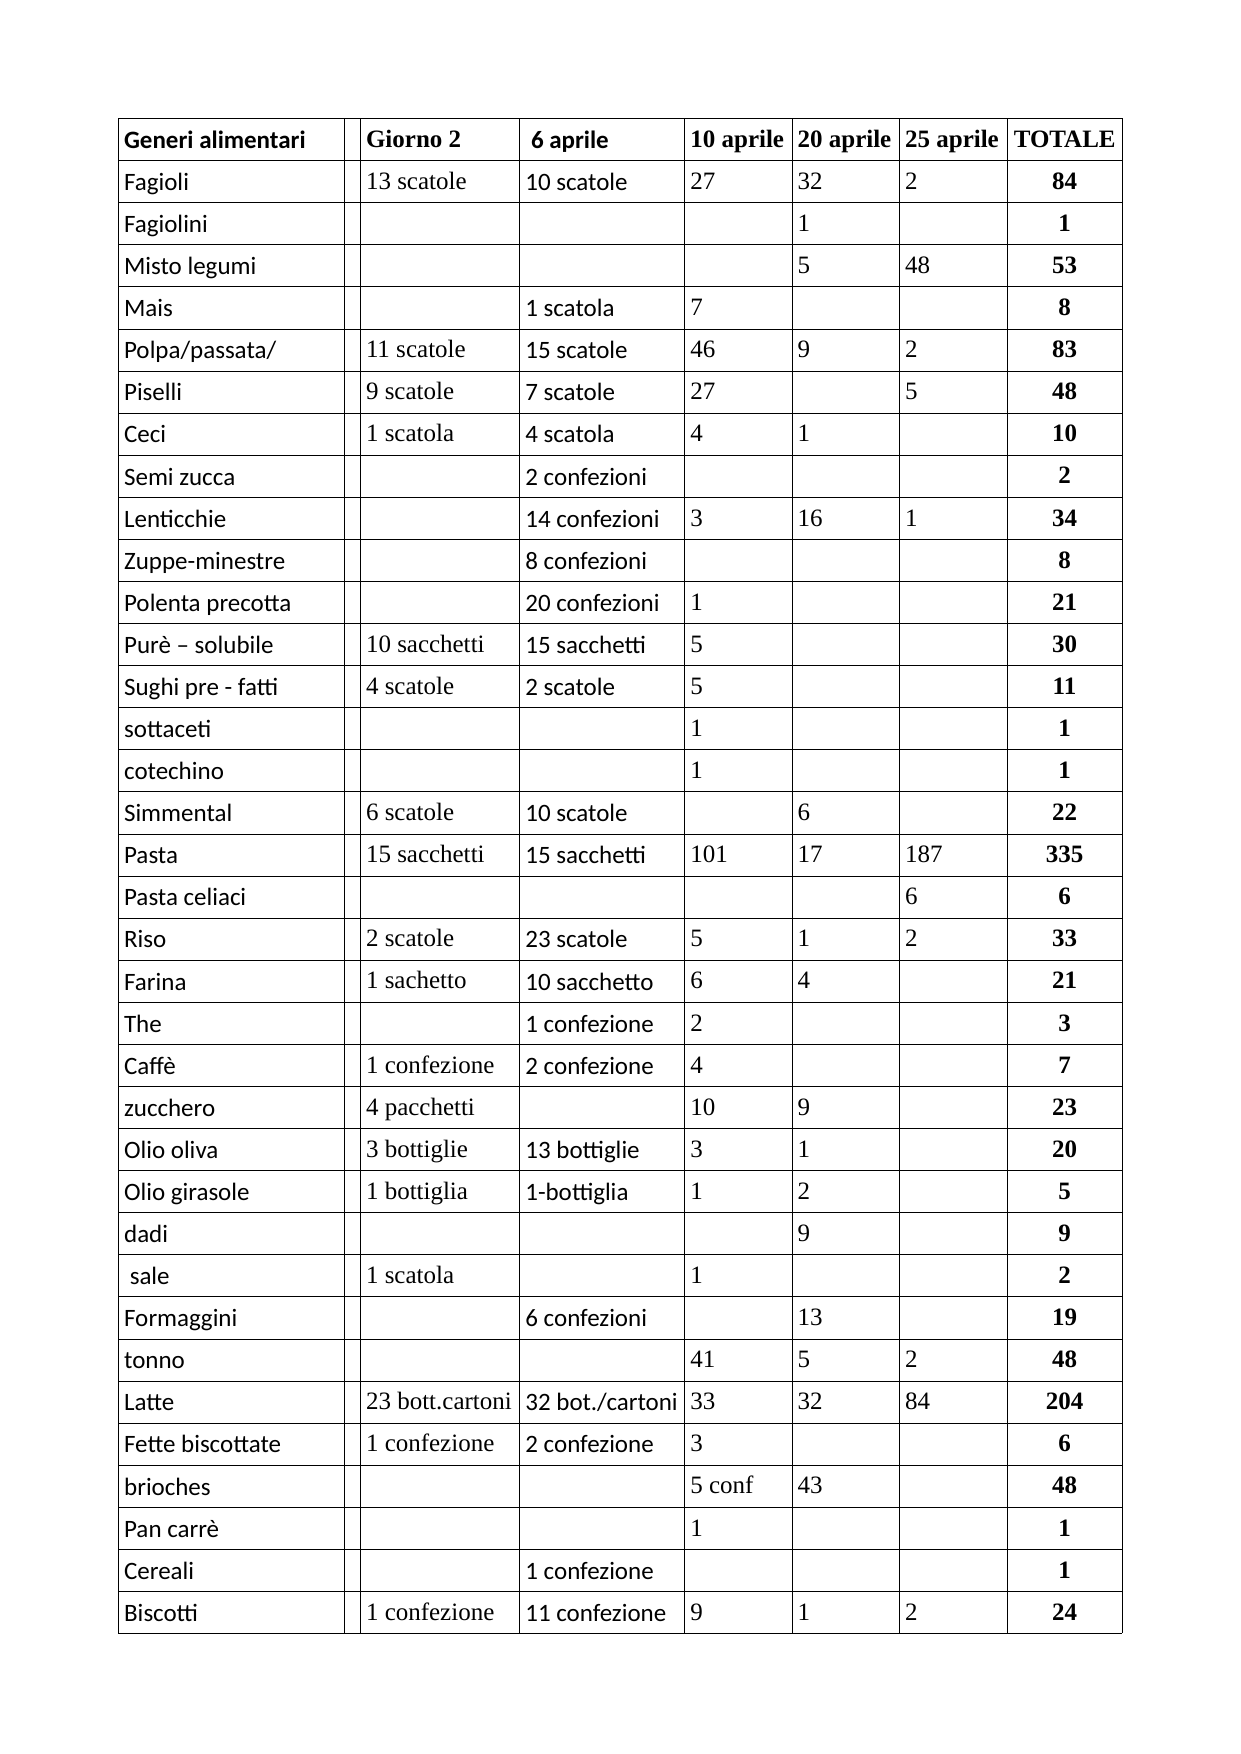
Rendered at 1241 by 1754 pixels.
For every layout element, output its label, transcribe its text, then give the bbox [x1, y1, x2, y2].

table_cell [361, 245, 519, 286]
table_cell [520, 245, 684, 286]
table_cell [345, 203, 360, 244]
table_cell [345, 919, 360, 960]
table_cell dadi [119, 1213, 344, 1254]
table_cell 2 [900, 161, 1007, 202]
table_cell [685, 203, 792, 244]
table_cell 22 [1008, 792, 1122, 833]
table_cell 15 sacchetti [520, 624, 684, 665]
table_cell [361, 1297, 519, 1338]
table_cell [900, 961, 1007, 1002]
table_cell [793, 1508, 899, 1549]
table_cell Fagioli [119, 161, 344, 202]
table_cell 11 confezione [520, 1592, 684, 1633]
table_cell 13 [793, 1297, 899, 1338]
table_cell 9 [1008, 1213, 1122, 1254]
table_cell 9 [793, 330, 899, 371]
table_cell Mais [119, 287, 344, 328]
table_cell 13 bottiglie [520, 1129, 684, 1170]
table_cell [900, 1508, 1007, 1549]
table_cell 17 [793, 835, 899, 876]
table_cell 14 confezioni [520, 498, 684, 539]
table_cell 1 [685, 750, 792, 791]
table_cell 4 scatola [520, 414, 684, 455]
table_cell [900, 1424, 1007, 1465]
table_cell [685, 245, 792, 286]
table_cell Fagiolini [119, 203, 344, 244]
table_cell 20 [1008, 1129, 1122, 1170]
table_cell [345, 1550, 360, 1591]
table_cell [900, 1466, 1007, 1507]
table_cell Simmental [119, 792, 344, 833]
table_cell zucchero [119, 1087, 344, 1128]
table_cell [361, 498, 519, 539]
table_cell 5 [900, 372, 1007, 413]
table_cell 32 bot./cartoni [520, 1382, 684, 1423]
table_cell Cereali [119, 1550, 344, 1591]
table_cell [900, 708, 1007, 749]
table_cell Purè – solubile [119, 624, 344, 665]
table_cell [793, 1550, 899, 1591]
table_cell [900, 1087, 1007, 1128]
table_cell 4 pacchetti [361, 1087, 519, 1128]
table_cell 20 confezioni [520, 582, 684, 623]
table_cell 2 [793, 1171, 899, 1212]
table_cell [345, 835, 360, 876]
table_cell 27 [685, 161, 792, 202]
table_cell [345, 624, 360, 665]
table_cell [345, 245, 360, 286]
table_cell 1 [1008, 750, 1122, 791]
table_cell 1 [793, 1592, 899, 1633]
table_cell 1 [1008, 1550, 1122, 1591]
table_cell 2 confezioni [520, 456, 684, 497]
table_cell [345, 1255, 360, 1296]
table_cell 3 [685, 498, 792, 539]
table_cell [361, 540, 519, 581]
table_cell 10 [1008, 414, 1122, 455]
table_cell [900, 414, 1007, 455]
table_cell Latte [119, 1382, 344, 1423]
table_cell 5 [685, 919, 792, 960]
table_cell 1 bottiglia [361, 1171, 519, 1212]
table_cell 23 scatole [520, 919, 684, 960]
table_cell [345, 1087, 360, 1128]
table_cell [900, 540, 1007, 581]
table_cell Pasta celiaci [119, 877, 344, 918]
table_cell sottaceti [119, 708, 344, 749]
table_cell Piselli [119, 372, 344, 413]
table_cell 9 [685, 1592, 792, 1633]
table_cell 1 scatola [361, 414, 519, 455]
table_cell [520, 1508, 684, 1549]
table_cell 33 [1008, 919, 1122, 960]
table_cell [361, 750, 519, 791]
table_cell [345, 330, 360, 371]
table_cell [345, 1592, 360, 1633]
table_cell 48 [1008, 1466, 1122, 1507]
table_cell 5 [793, 245, 899, 286]
table_cell 1 [793, 414, 899, 455]
table_cell Pan carrè [119, 1508, 344, 1549]
table_cell 5 [793, 1340, 899, 1381]
table_cell 2 scatole [361, 919, 519, 960]
table_cell [345, 1340, 360, 1381]
table_header TOTALE [1008, 119, 1122, 160]
table_cell 1 [685, 1255, 792, 1296]
table_cell [793, 1045, 899, 1086]
table_cell 2 scatole [520, 666, 684, 707]
table_cell [900, 1213, 1007, 1254]
table_cell [793, 582, 899, 623]
table_header [345, 119, 360, 160]
table_cell [361, 877, 519, 918]
table_cell 2 confezione [520, 1424, 684, 1465]
table_cell [793, 750, 899, 791]
table_cell [900, 287, 1007, 328]
table_cell [345, 1466, 360, 1507]
table_cell [520, 750, 684, 791]
table_cell 6 scatole [361, 792, 519, 833]
table_cell 1 [1008, 203, 1122, 244]
table_cell [520, 877, 684, 918]
table_cell 1 confezione [520, 1003, 684, 1044]
table_cell 4 [685, 414, 792, 455]
table_cell 15 sacchetti [520, 835, 684, 876]
table_cell 83 [1008, 330, 1122, 371]
table_cell 4 [793, 961, 899, 1002]
table_cell 11 [1008, 666, 1122, 707]
table_cell [345, 498, 360, 539]
table_cell 24 [1008, 1592, 1122, 1633]
table_cell 3 [1008, 1003, 1122, 1044]
table_cell 10 sacchetti [361, 624, 519, 665]
table_cell 1 confezione [361, 1045, 519, 1086]
table_cell 23 bott.cartoni [361, 1382, 519, 1423]
table_cell [361, 203, 519, 244]
table_cell [361, 456, 519, 497]
table_cell 9 [793, 1213, 899, 1254]
table_cell 23 [1008, 1087, 1122, 1128]
table_cell 6 [685, 961, 792, 1002]
table_cell 41 [685, 1340, 792, 1381]
table_cell cotechino [119, 750, 344, 791]
table_cell [900, 1129, 1007, 1170]
table_cell 3 [685, 1424, 792, 1465]
table_cell [345, 372, 360, 413]
table_cell 84 [1008, 161, 1122, 202]
table_header 20 aprile [793, 119, 899, 160]
table_cell 32 [793, 1382, 899, 1423]
table_cell [793, 624, 899, 665]
table_cell 32 [793, 161, 899, 202]
table_cell [900, 1045, 1007, 1086]
table_cell 4 [685, 1045, 792, 1086]
table_cell 1 [793, 919, 899, 960]
table_cell Polenta precotta [119, 582, 344, 623]
table_cell 15 scatole [520, 330, 684, 371]
table_cell [345, 1424, 360, 1465]
table_cell 2 [900, 919, 1007, 960]
table_cell [345, 1297, 360, 1338]
table_cell [361, 1003, 519, 1044]
table_cell 53 [1008, 245, 1122, 286]
table_cell 27 [685, 372, 792, 413]
table_cell 2 [685, 1003, 792, 1044]
table_cell [361, 708, 519, 749]
table_cell 9 scatole [361, 372, 519, 413]
table_cell [345, 1382, 360, 1423]
table_cell [345, 540, 360, 581]
table_cell Zuppe-minestre [119, 540, 344, 581]
table_cell [361, 287, 519, 328]
table_cell 5 [685, 666, 792, 707]
table_cell [520, 1213, 684, 1254]
table_cell [361, 582, 519, 623]
table_cell [345, 161, 360, 202]
table_cell [793, 540, 899, 581]
table_cell 30 [1008, 624, 1122, 665]
table_cell 7 [1008, 1045, 1122, 1086]
table_cell 6 confezioni [520, 1297, 684, 1338]
table_cell [345, 792, 360, 833]
table_cell [520, 708, 684, 749]
table_cell [793, 456, 899, 497]
table_cell [685, 877, 792, 918]
table_cell 1 scatola [520, 287, 684, 328]
table_cell Ceci [119, 414, 344, 455]
table_cell sale [119, 1255, 344, 1296]
table_cell 34 [1008, 498, 1122, 539]
table_cell 1 [685, 1171, 792, 1212]
table_cell 101 [685, 835, 792, 876]
table_cell Riso [119, 919, 344, 960]
table_cell [900, 750, 1007, 791]
table_header Generi alimentari [119, 119, 344, 160]
table_cell [685, 792, 792, 833]
table_cell 5 [1008, 1171, 1122, 1212]
table_cell [793, 1255, 899, 1296]
table_cell 335 [1008, 835, 1122, 876]
table_cell 1 [793, 203, 899, 244]
table_cell 48 [900, 245, 1007, 286]
table_header 6 aprile [520, 119, 684, 160]
table_cell [900, 456, 1007, 497]
table_cell [345, 1129, 360, 1170]
table_cell [793, 287, 899, 328]
table_cell 21 [1008, 961, 1122, 1002]
table_cell [793, 666, 899, 707]
table_cell 1 [685, 708, 792, 749]
table_cell Sughi pre - fatti [119, 666, 344, 707]
table_cell 43 [793, 1466, 899, 1507]
table_cell 48 [1008, 372, 1122, 413]
table_header 10 aprile [685, 119, 792, 160]
table_cell [345, 287, 360, 328]
table_cell 15 sacchetti [361, 835, 519, 876]
table_cell 187 [900, 835, 1007, 876]
table_cell 5 [685, 624, 792, 665]
table_cell [793, 1003, 899, 1044]
table_cell [345, 1213, 360, 1254]
table_cell 10 [685, 1087, 792, 1128]
table_cell 1 confezione [361, 1424, 519, 1465]
table_cell [900, 582, 1007, 623]
table_cell [520, 1340, 684, 1381]
table_cell [345, 666, 360, 707]
table_cell brioches [119, 1466, 344, 1507]
table_cell 33 [685, 1382, 792, 1423]
table_cell 7 scatole [520, 372, 684, 413]
table_cell [345, 414, 360, 455]
table_cell 16 [793, 498, 899, 539]
table_cell [900, 1255, 1007, 1296]
table_cell 1 [685, 1508, 792, 1549]
table_cell 204 [1008, 1382, 1122, 1423]
table_cell 4 scatole [361, 666, 519, 707]
table_cell [900, 1171, 1007, 1212]
table_cell 2 [900, 1592, 1007, 1633]
table_cell [361, 1550, 519, 1591]
table_cell Misto legumi [119, 245, 344, 286]
table_cell 2 [900, 330, 1007, 371]
table_cell 1 scatola [361, 1255, 519, 1296]
table_cell [345, 1508, 360, 1549]
table_cell Farina [119, 961, 344, 1002]
table_cell 1 confezione [361, 1592, 519, 1633]
table_header Giorno 2 [361, 119, 519, 160]
table_cell 6 [1008, 877, 1122, 918]
table_cell 13 scatole [361, 161, 519, 202]
table_cell Olio oliva [119, 1129, 344, 1170]
table_cell Fette biscottate [119, 1424, 344, 1465]
table_cell [793, 1424, 899, 1465]
table_cell tonno [119, 1340, 344, 1381]
table_cell Polpa/passata/ [119, 330, 344, 371]
table_cell [345, 456, 360, 497]
table_cell Caffè [119, 1045, 344, 1086]
table_cell 10 scatole [520, 792, 684, 833]
table_cell 1 [900, 498, 1007, 539]
table_cell [685, 1213, 792, 1254]
table_cell 8 [1008, 287, 1122, 328]
table_cell Olio girasole [119, 1171, 344, 1212]
table_cell 6 [900, 877, 1007, 918]
table_cell [685, 1297, 792, 1338]
table_cell [793, 372, 899, 413]
table_cell [685, 456, 792, 497]
table_cell 2 confezione [520, 1045, 684, 1086]
table_cell Pasta [119, 835, 344, 876]
table_cell [345, 1171, 360, 1212]
table_cell 1 sachetto [361, 961, 519, 1002]
table_cell 21 [1008, 582, 1122, 623]
table_cell [685, 1550, 792, 1591]
table_cell [345, 1045, 360, 1086]
table_header 25 aprile [900, 119, 1007, 160]
table_cell 7 [685, 287, 792, 328]
table_cell 1 [685, 582, 792, 623]
table_cell 9 [793, 1087, 899, 1128]
table_cell [900, 624, 1007, 665]
table_cell 6 [793, 792, 899, 833]
table_cell 5 conf [685, 1466, 792, 1507]
table_cell [900, 666, 1007, 707]
table_cell [345, 708, 360, 749]
table_cell [361, 1213, 519, 1254]
table_cell 2 [1008, 1255, 1122, 1296]
table_cell 1 confezione [520, 1550, 684, 1591]
table_cell Biscotti [119, 1592, 344, 1633]
table_cell [900, 1550, 1007, 1591]
table_cell 8 confezioni [520, 540, 684, 581]
table_cell 1-bottiglia [520, 1171, 684, 1212]
table_cell [520, 1255, 684, 1296]
table_cell 84 [900, 1382, 1007, 1423]
table_cell 3 [685, 1129, 792, 1170]
table_cell 8 [1008, 540, 1122, 581]
table_cell Semi zucca [119, 456, 344, 497]
table_cell [685, 540, 792, 581]
table_cell [345, 582, 360, 623]
table_cell [520, 203, 684, 244]
table_cell [361, 1340, 519, 1381]
table_cell [793, 877, 899, 918]
table_cell 10 scatole [520, 161, 684, 202]
table_cell 46 [685, 330, 792, 371]
table_cell 1 [1008, 1508, 1122, 1549]
table_cell [345, 1003, 360, 1044]
table_cell [900, 1297, 1007, 1338]
table_cell 11 scatole [361, 330, 519, 371]
table_cell 2 [1008, 456, 1122, 497]
table_cell 19 [1008, 1297, 1122, 1338]
table_cell [900, 792, 1007, 833]
table_cell [345, 877, 360, 918]
table_cell [345, 750, 360, 791]
table_cell [793, 708, 899, 749]
table_cell 10 sacchetto [520, 961, 684, 1002]
table_cell [345, 961, 360, 1002]
table_cell [361, 1466, 519, 1507]
table_cell 1 [1008, 708, 1122, 749]
table_cell [900, 1003, 1007, 1044]
table_cell [520, 1466, 684, 1507]
table_cell Formaggini [119, 1297, 344, 1338]
table_cell 48 [1008, 1340, 1122, 1381]
table_cell 2 [900, 1340, 1007, 1381]
table_cell [900, 203, 1007, 244]
table_cell [520, 1087, 684, 1128]
table_cell 1 [793, 1129, 899, 1170]
table_cell 6 [1008, 1424, 1122, 1465]
table_cell Lenticchie [119, 498, 344, 539]
table_cell The [119, 1003, 344, 1044]
table_cell [361, 1508, 519, 1549]
table_cell 3 bottiglie [361, 1129, 519, 1170]
